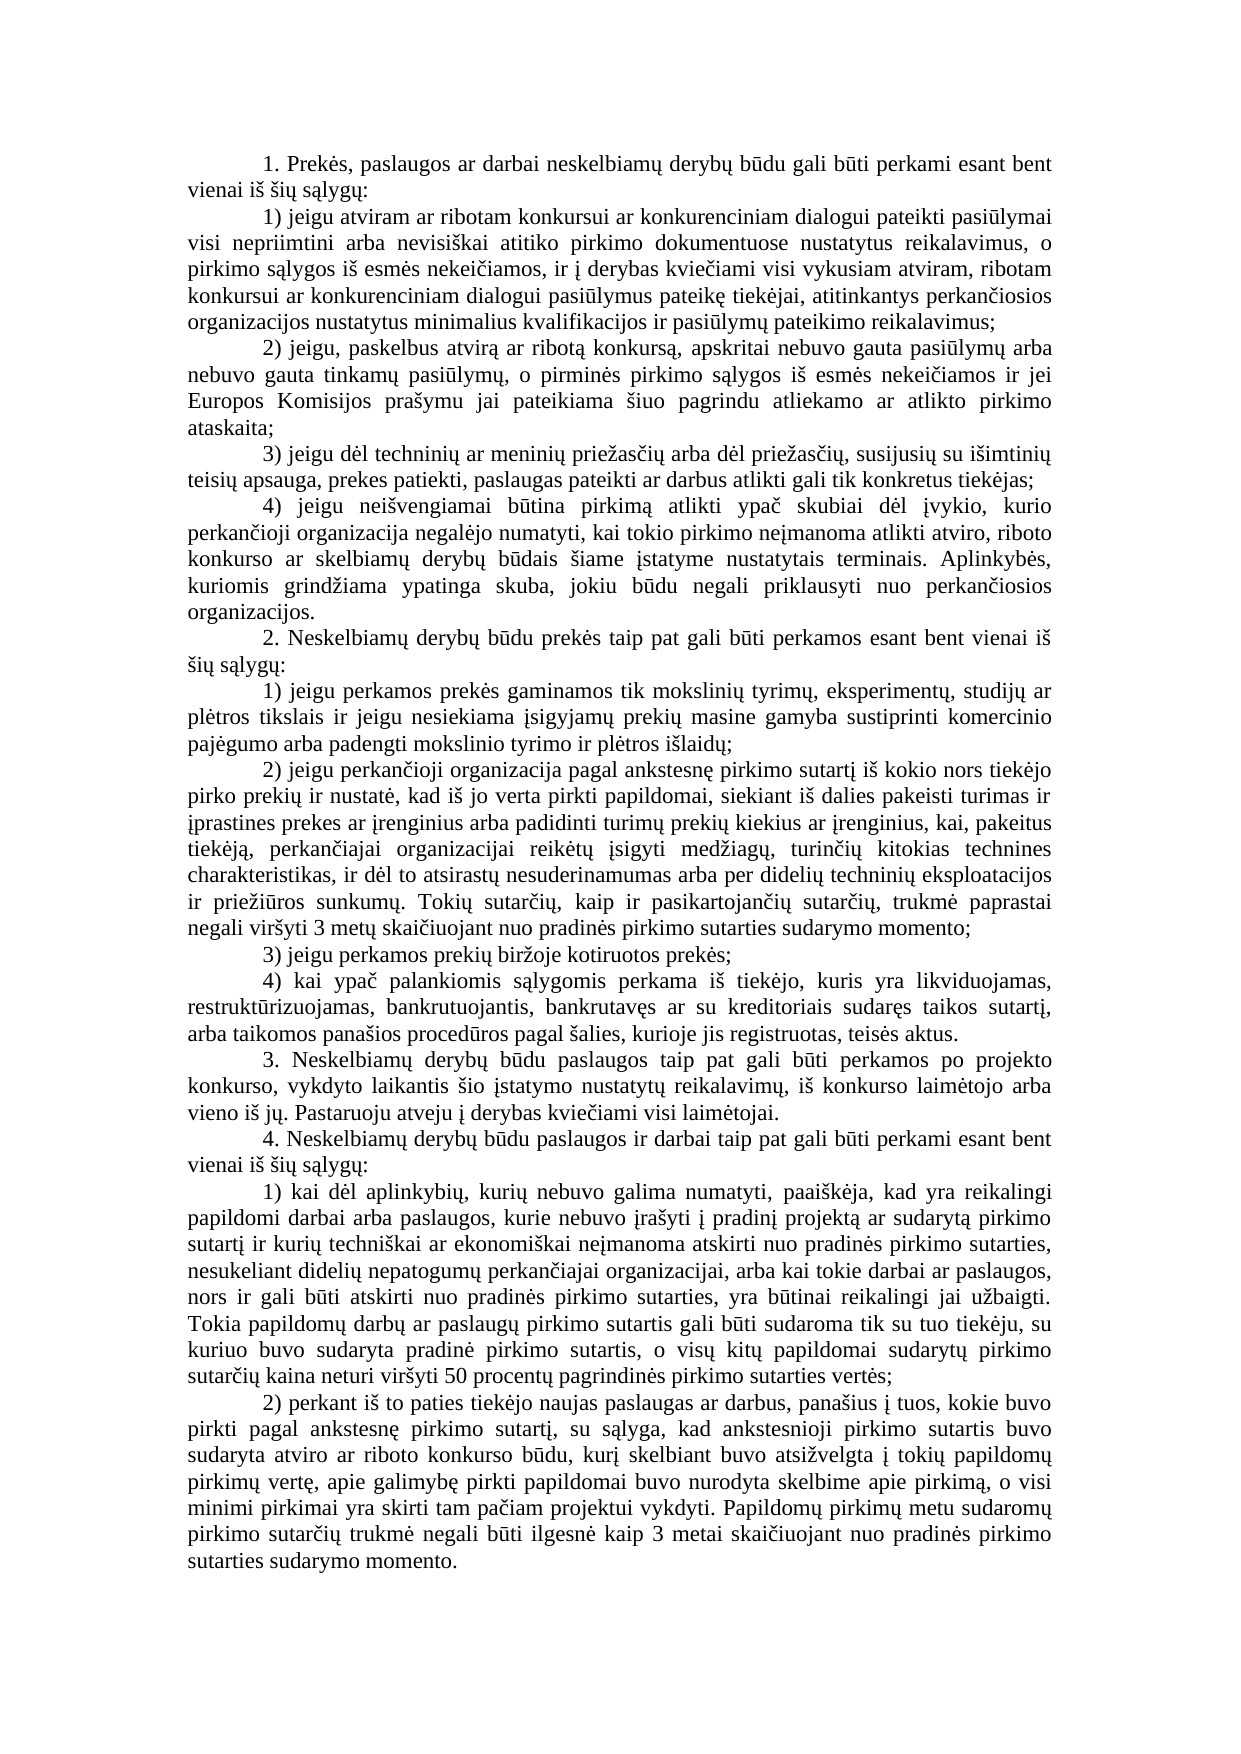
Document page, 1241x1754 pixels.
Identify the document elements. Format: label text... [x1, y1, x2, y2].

text 3) jeigu dėl techninių ar meninių priežasčių arba dėl priežasčių, susijusių su išimtinių teisių apsauga, prekes patiekti, paslaugas pateikti ar darbus atlikti gali tik konkretus tiekėjas; [187, 440, 1053, 493]
text 2) perkant iš to paties tiekėjo naujas paslaugas ar darbus, panašius į tuos, kokie buvo pirkti pagal ankstesnę pirkimo sutartį, su sąlyga, kad ankstesnioji pirkimo sutartis buvo sudaryta atviro ar riboto konkurso būdu, kurį skelbiant buvo atsižvelgta į tokių papildomų pirkimų vertę, apie galimybę pirkti papildomai buvo nurodyta skelbime apie pirkimą, o visi minimi pirkimai yra skirti tam pačiam projektui vykdyti. Papildomų pirkimų metu sudaromų pirkimo sutarčių trukmė negali būti ilgesnė kaip 3 metai skaičiuojant nuo pradinės pirkimo sutarties sudarymo momento. [187, 1389, 1053, 1573]
text 4) jeigu neišvengiamai būtina pirkimą atlikti ypač skubiai dėl įvykio, kurio perkančioji organizacija negalėjo numatyti, kai tokio pirkimo neįmanoma atlikti atviro, riboto konkurso ar skelbiamų derybų būdais šiame įstatyme nustatytais terminais. Aplinkybės, kuriomis grindžiama ypatinga skuba, jokiu būdu negali priklausyti nuo perkančiosios organizacijos. [187, 493, 1053, 624]
text 1) jeigu perkamos prekės gaminamos tik mokslinių tyrimų, eksperimentų, studijų ar plėtros tikslais ir jeigu nesiekiama įsigyjamų prekių masine gamyba sustiprinti komercinio pajėgumo arba padengti mokslinio tyrimo ir plėtros išlaidų; [187, 677, 1053, 756]
text 1) jeigu atviram ar ribotam konkursui ar konkurenciniam dialogui pateikti pasiūlymai visi nepriimtini arba nevisiškai atitiko pirkimo dokumentuose nustatytus reikalavimus, o pirkimo sąlygos iš esmės nekeičiamos, ir į derybas kviečiami visi vykusiam atviram, ribotam konkursui ar konkurenciniam dialogui pasiūlymus pateikę tiekėjai, atitinkantys perkančiosios organizacijos nustatytus minimalius kvalifikacijos ir pasiūlymų pateikimo reikalavimus; [187, 203, 1053, 334]
text 3) jeigu perkamos prekių biržoje kotiruotos prekės; [187, 941, 1053, 967]
text 1. Prekės, paslaugos ar darbai neskelbiamų derybų būdu gali būti perkami esant bent vienai iš šių sąlygų: [187, 150, 1053, 203]
text 2) jeigu, paskelbus atvirą ar ribotą konkursą, apskritai nebuvo gauta pasiūlymų arba nebuvo gauta tinkamų pasiūlymų, o pirminės pirkimo sąlygos iš esmės nekeičiamos ir jei Europos Komisijos prašymu jai pateikiama šiuo pagrindu atliekamo ar atlikto pirkimo ataskaita; [187, 334, 1053, 440]
text 2. Neskelbiamų derybų būdu prekės taip pat gali būti perkamos esant bent vienai iš šių sąlygų: [187, 624, 1053, 677]
text 4) kai ypač palankiomis sąlygomis perkama iš tiekėjo, kuris yra likviduojamas, restruktūrizuojamas, bankrutuojantis, bankrutavęs ar su kreditoriais sudaręs taikos sutartį, arba taikomos panašios procedūros pagal šalies, kurioje jis registruotas, teisės aktus. [187, 967, 1053, 1046]
text 3. Neskelbiamų derybų būdu paslaugos taip pat gali būti perkamos po projekto konkurso, vykdyto laikantis šio įstatymo nustatytų reikalavimų, iš konkurso laimėtojo arba vieno iš jų. Pastaruoju atveju į derybas kviečiami visi laimėtojai. [187, 1046, 1053, 1125]
text 2) jeigu perkančioji organizacija pagal ankstesnę pirkimo sutartį iš kokio nors tiekėjo pirko prekių ir nustatė, kad iš jo verta pirkti papildomai, siekiant iš dalies pakeisti turimas ir įprastines prekes ar įrenginius arba padidinti turimų prekių kiekius ar įrenginius, kai, pakeitus tiekėją, perkančiajai organizacijai reikėtų įsigyti medžiagų, turinčių kitokias technines charakteristikas, ir dėl to atsirastų nesuderinamumas arba per didelių techninių eksploatacijos ir priežiūros sunkumų. Tokių sutarčių, kaip ir pasikartojančių sutarčių, trukmė paprastai negali viršyti 3 metų skaičiuojant nuo pradinės pirkimo sutarties sudarymo momento; [187, 756, 1053, 941]
text 1) kai dėl aplinkybių, kurių nebuvo galima numatyti, paaiškėja, kad yra reikalingi papildomi darbai arba paslaugos, kurie nebuvo įrašyti į pradinį projektą ar sudarytą pirkimo sutartį ir kurių techniškai ar ekonomiškai neįmanoma atskirti nuo pradinės pirkimo sutarties, nesukeliant didelių nepatogumų perkančiajai organizacijai, arba kai tokie darbai ar paslaugos, nors ir gali būti atskirti nuo pradinės pirkimo sutarties, yra būtinai reikalingi jai užbaigti. Tokia papildomų darbų ar paslaugų pirkimo sutartis gali būti sudaroma tik su tuo tiekėju, su kuriuo buvo sudaryta pradinė pirkimo sutartis, o visų kitų papildomai sudarytų pirkimo sutarčių kaina neturi viršyti 50 procentų pagrindinės pirkimo sutarties vertės; [187, 1178, 1053, 1389]
text 4. Neskelbiamų derybų būdu paslaugos ir darbai taip pat gali būti perkami esant bent vienai iš šių sąlygų: [187, 1125, 1053, 1178]
